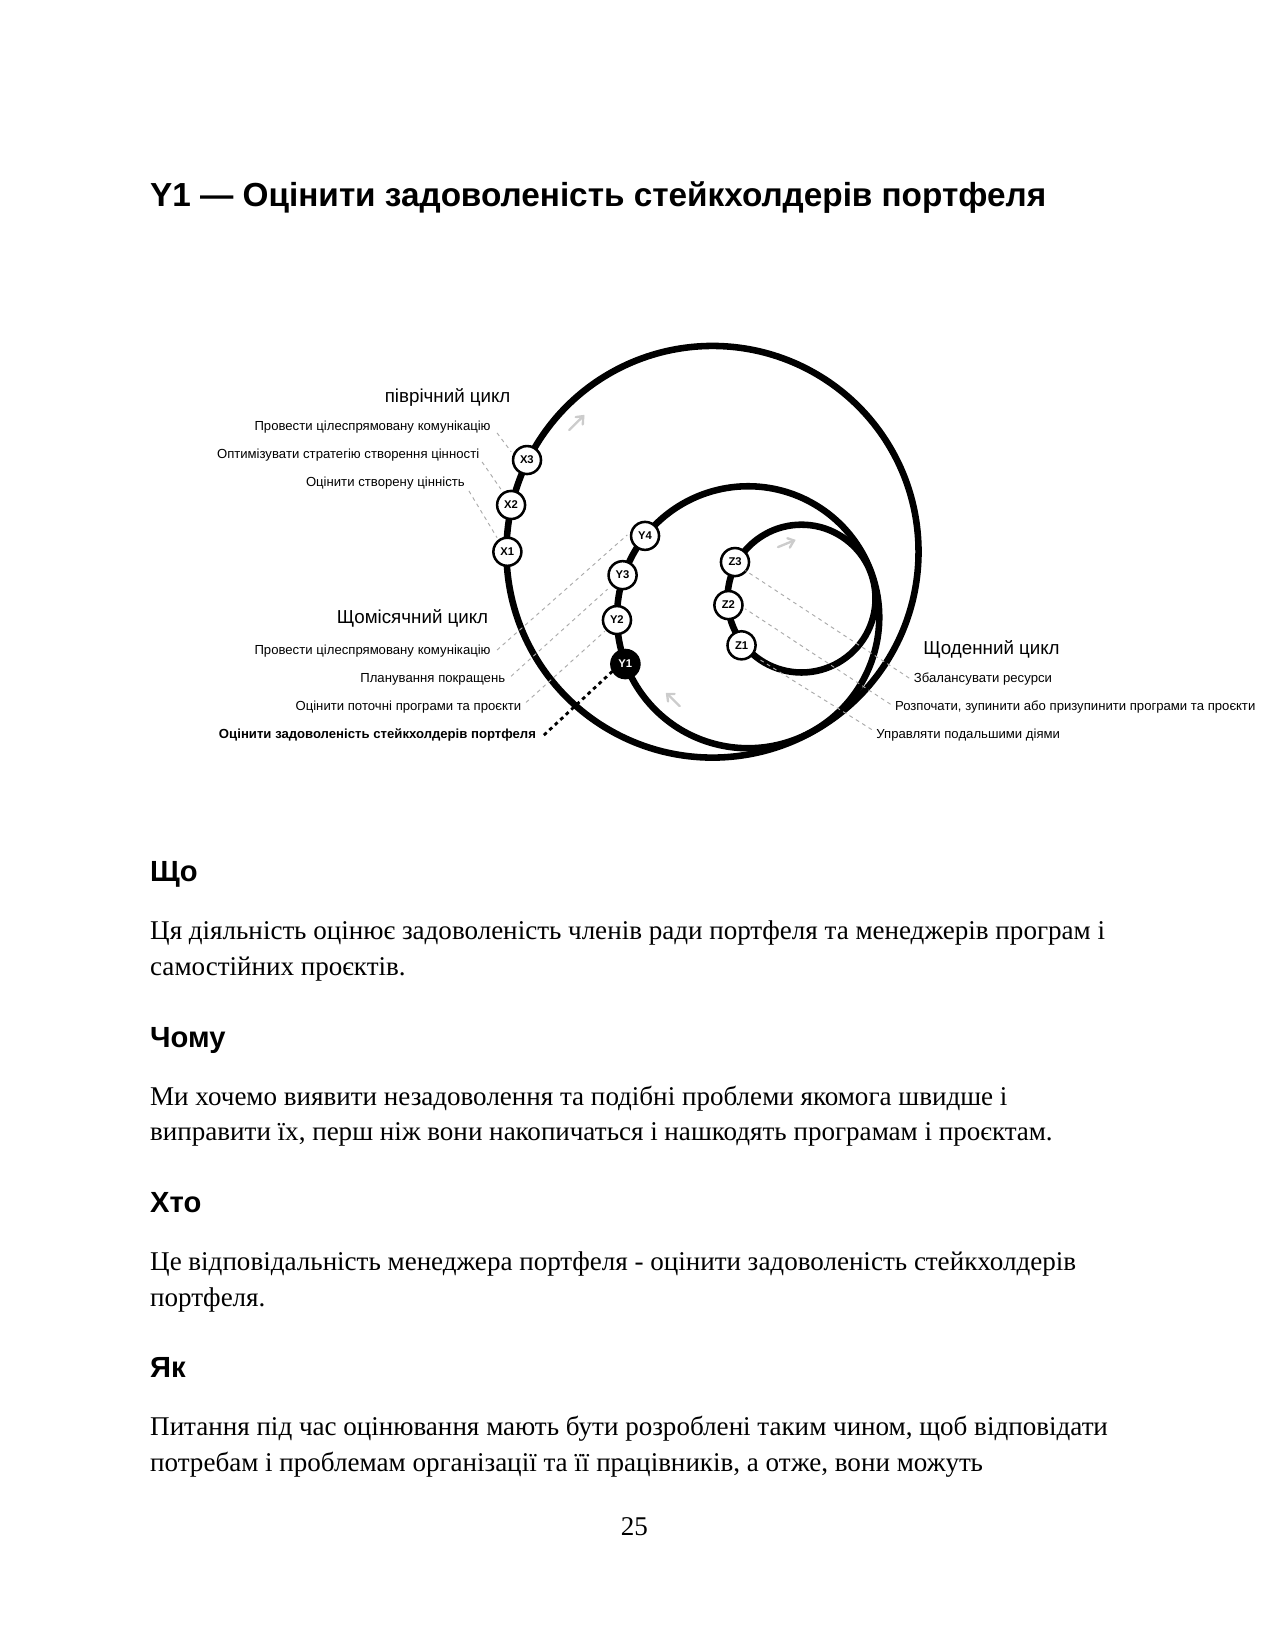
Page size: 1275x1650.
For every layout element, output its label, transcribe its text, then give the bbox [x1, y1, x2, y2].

text Ця діяльність оцінює задоволеність членів ради портфеля та менеджерів програм і самостійних проєктів. [150, 914, 1125, 981]
text Це відповідальність менеджера портфеля - оцінити задоволеність стейкхолдерів портфеля. [150, 1245, 1125, 1312]
text Ми хочемо виявити незадоволення та подібні проблеми якомога швидше і виправити їх, перш ніж вони накопичаться і нашкодять програмам і проєктам. [150, 1079, 1125, 1146]
subtitle Хто [150, 1185, 1125, 1218]
subtitle Y1 — Оцінити задоволеність стейкхолдерів портфеля [150, 175, 1125, 213]
subtitle Чому [150, 1019, 1125, 1053]
subtitle Що [150, 854, 1125, 888]
subtitle Як [150, 1350, 1125, 1384]
text Питання під час оцінювання мають бути розроблені таким чином, щоб відповідати потребам і проблемам організації та її працівників, а отже, вони можуть [150, 1410, 1125, 1477]
